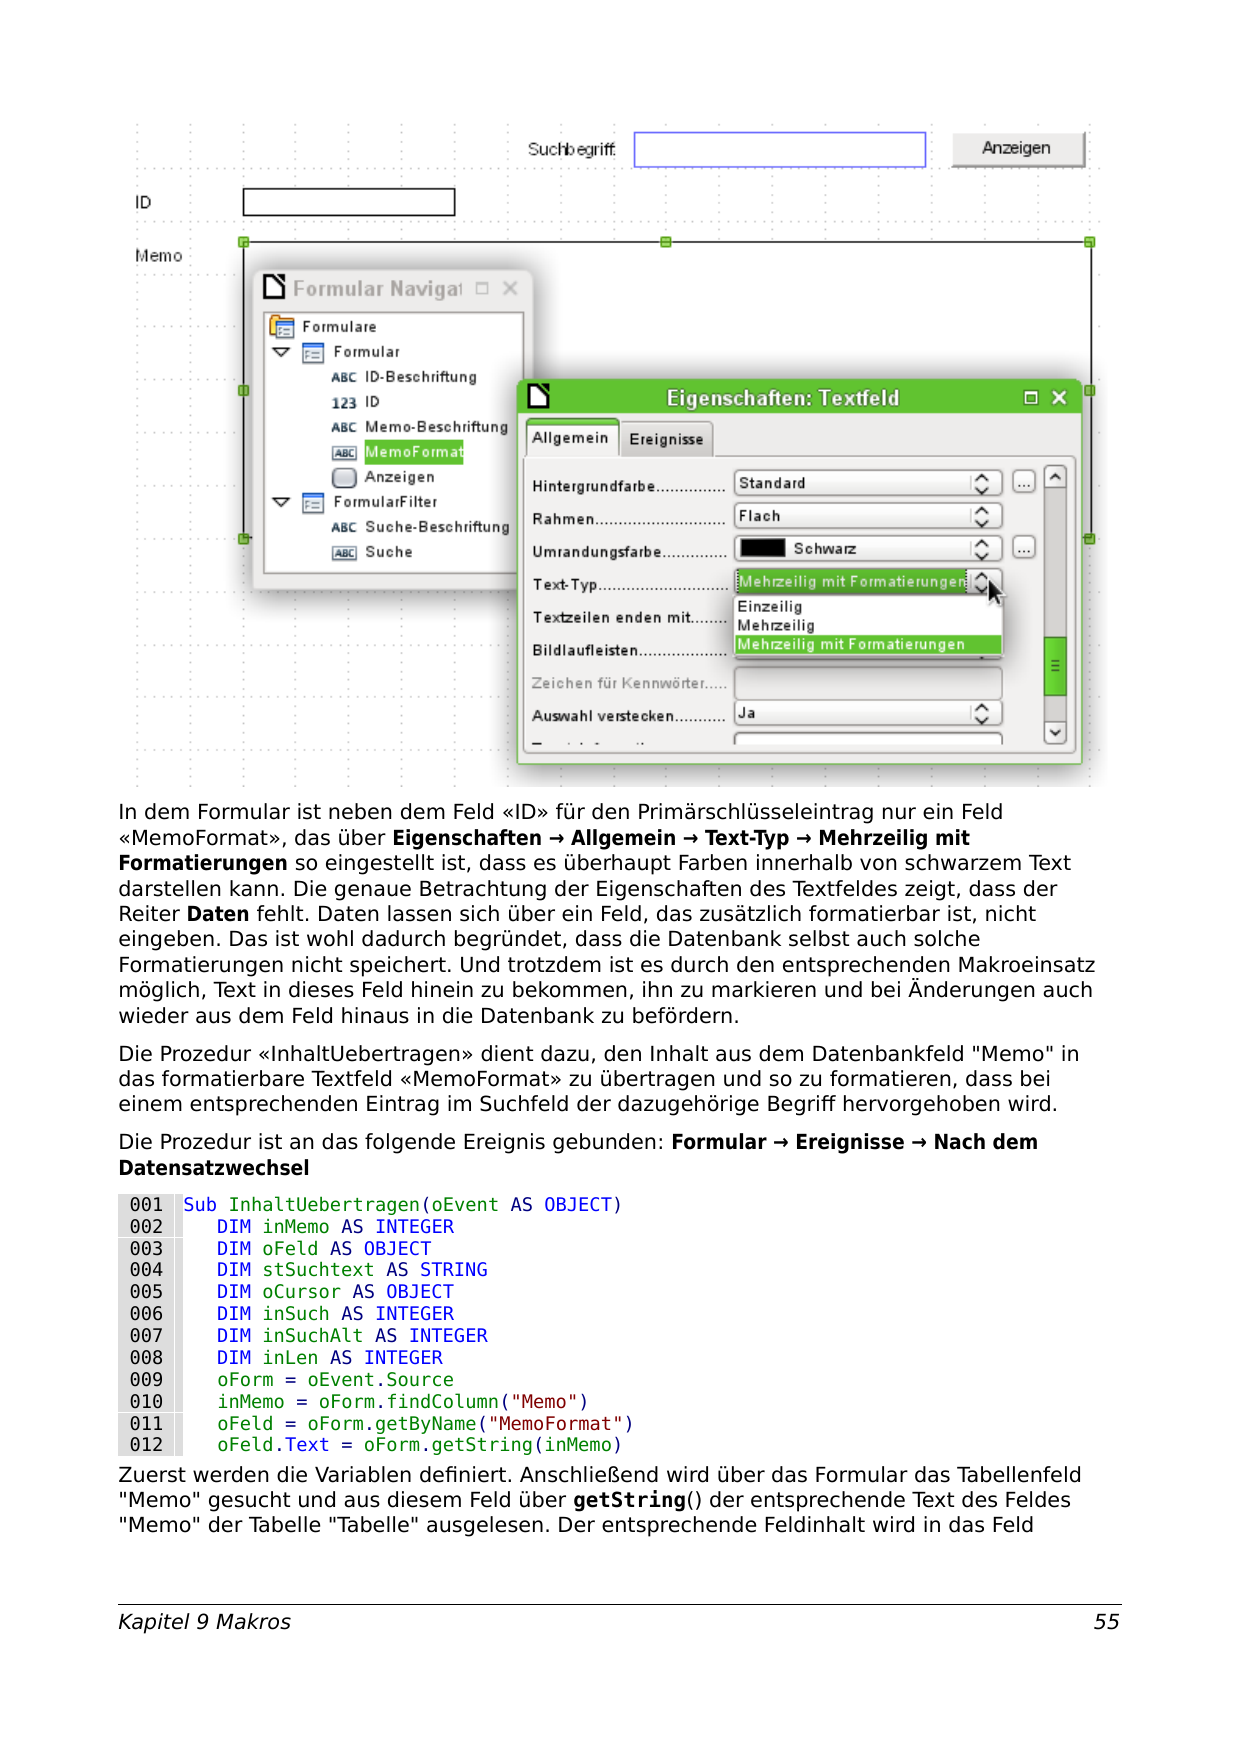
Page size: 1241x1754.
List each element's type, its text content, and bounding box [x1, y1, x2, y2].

list DIM oCursor AS OBJECT [183, 1281, 1122, 1303]
list DIM inSuch AS INTEGER [183, 1303, 1122, 1325]
text In dem Formular ist neben dem Feld «ID» für den Primärschlüsseleintrag nur ein Feld «MemoFormat», das über Eigenschaften → Allgemein → Text-Typ → Mehrzeilig mit Formatierungen so eingestellt ist, dass es überhaupt Farben innerhalb von schwarzem Text darstellen kann. Die genaue Betrachtung der Eigenschaften des Textfeldes zeigt, dass der Reiter Daten fehlt. Daten lassen sich über ein Feld, das zusätzlich formatierbar ist, nicht eingeben. Das ist wohl dadurch begründet, dass die Datenbank selbst auch solche Formatierungen nicht speichert. Und trotzdem ist es durch den entsprechenden Makroeinsatz möglich, Text in dieses Feld hinein zu bekommen, ihn zu markieren und bei Änderungen auch wieder aus dem Feld hinaus in die Datenbank zu befördern. [118, 800, 1122, 1028]
list inMemo = oForm.findColumn("Memo") [183, 1391, 1122, 1412]
text Zuerst werden die Variablen definiert. Anschließend wird über das Formular das Tabellenfeld "Memo" gesucht und aus diesem Feld über getString() der entsprechende Text des Feldes "Memo" der Tabelle "Tabelle" ausgelesen. Der entsprechende Feldinhalt wird in das Feld [118, 1463, 1122, 1538]
list DIM oFeld AS OBJECT [118, 1237, 1122, 1259]
list oForm = oEvent.Source [183, 1369, 1122, 1391]
list DIM inSuchAlt AS INTEGER [183, 1325, 1122, 1347]
list DIM inMemo AS INTEGER [183, 1216, 1122, 1237]
picture [132, 118, 1108, 787]
list Sub InhaltUebertragen(oEvent AS OBJECT) [183, 1194, 1122, 1216]
list DIM inLen AS INTEGER [183, 1347, 1122, 1369]
text Die Prozedur ist an das folgende Ereignis gebunden: Formular → Ereignisse → Nach dem Datensatzwechsel [118, 1130, 1122, 1180]
text Die Prozedur «InhaltUebertragen» dient dazu, den Inhalt aus dem Datenbankfeld "Memo" in das formatierbare Textfeld «MemoFormat» zu übertragen und so zu formatieren, dass bei einem entsprechenden Eintrag im Suchfeld der dazugehörige Begriff hervorgehoben wird. [118, 1042, 1122, 1117]
list oFeld = oForm.getByName("MemoFormat") [118, 1412, 1122, 1434]
list oFeld.Text = oForm.getString(inMemo) [183, 1434, 1122, 1456]
list DIM stSuchtext AS STRING [183, 1259, 1122, 1281]
